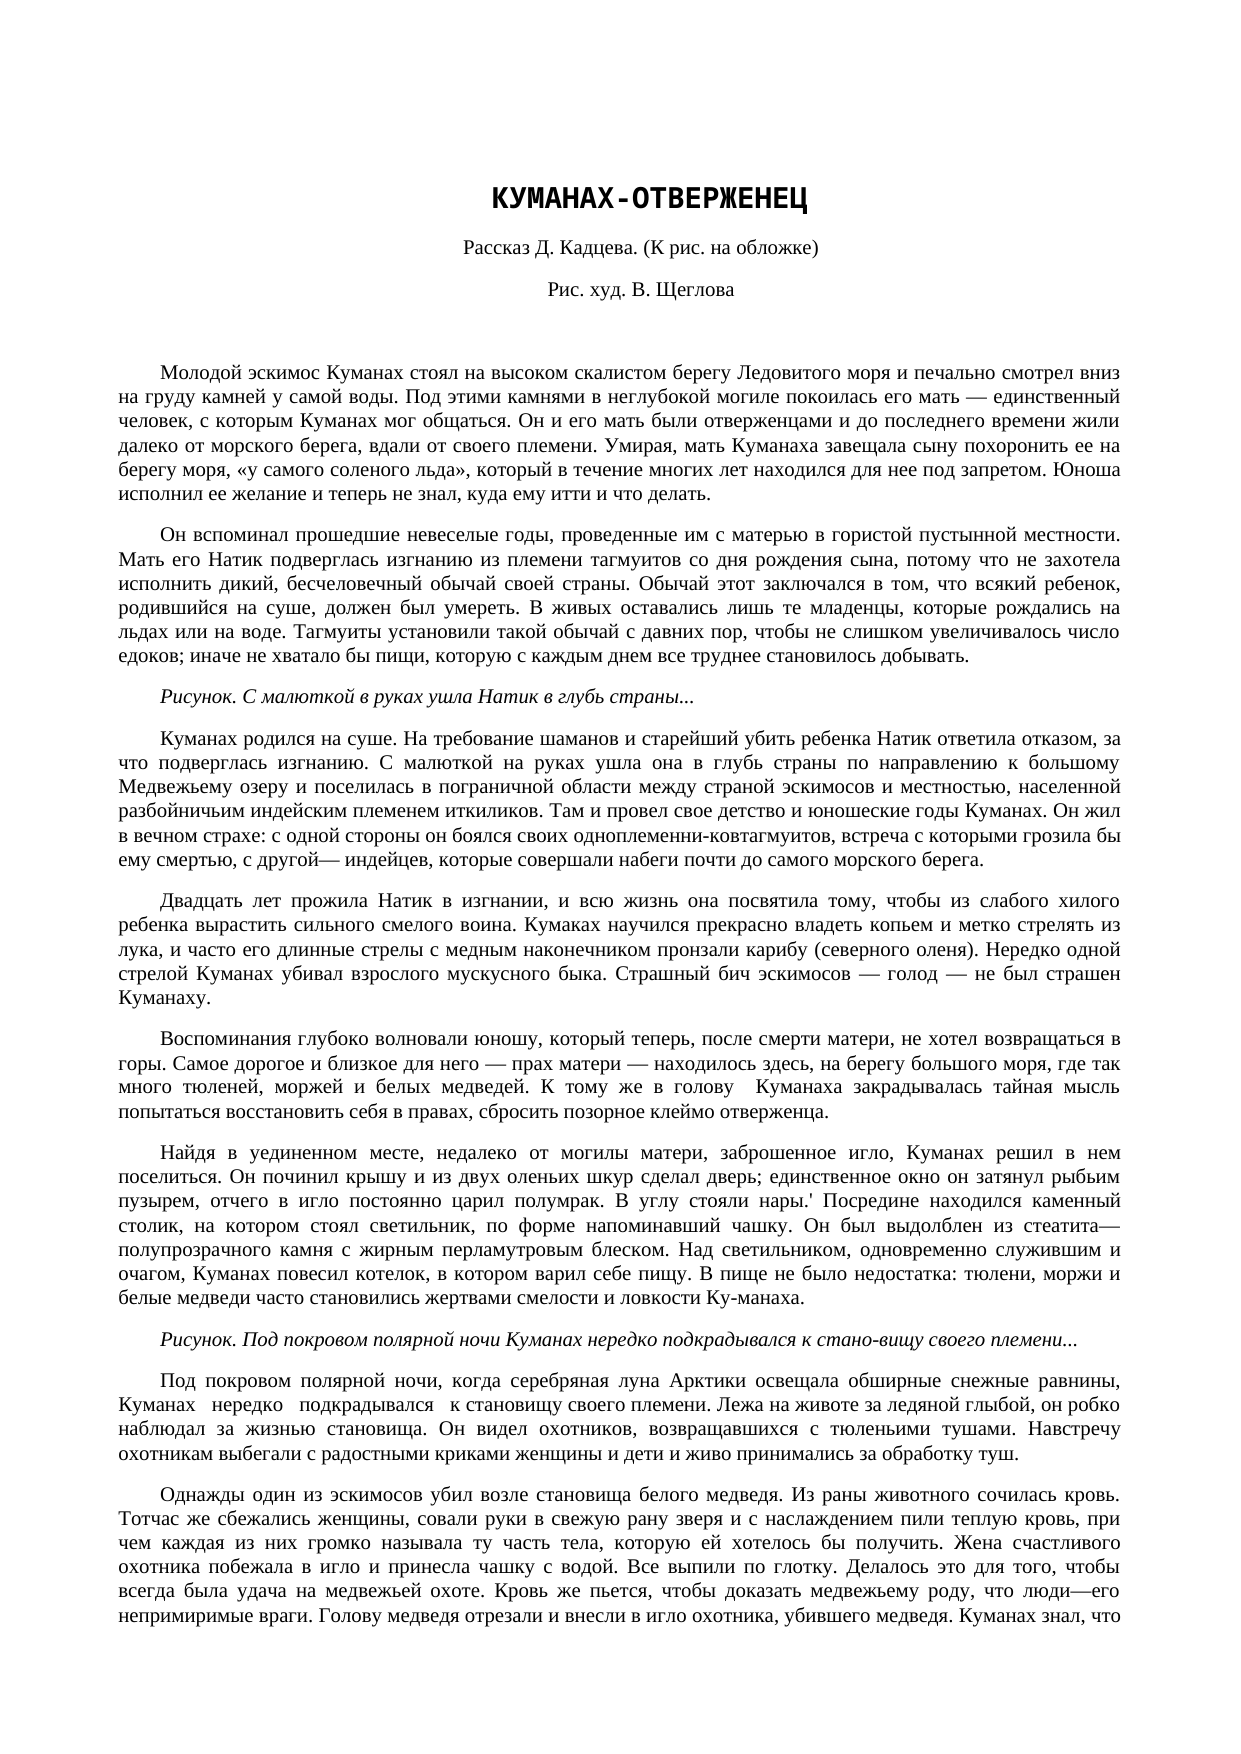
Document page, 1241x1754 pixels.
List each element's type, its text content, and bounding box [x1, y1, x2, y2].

text Двадцать лет прожила Натик в изгнании, и всю жизнь она посвятила тому, чтобы из слабого хилого ребенка вырастить сильного смелого воина. Кумаках научился прекрасно владеть копьем и метко стрелять из лука, и часто его длинные стрелы с медным наконечником пронзали карибу (северного оленя). Нередко одной стрелой Куманах убивал взрослого мускусного быка. Страшный бич эскимосов — голод — не был страшен Куманаху. [118, 888, 1122, 1009]
text Рассказ Д. Кадцева. (К рис. на обложке) [118, 235, 1122, 259]
text Под покровом полярной ночи, когда серебряная луна Арктики освещала обширные снежные равнины, Куманах нередко подкрадывался к становищу своего племени. Лежа на животе за ледяной глыбой, он робко наблюдал за жизнью становища. Он видел охотников, возвращавшихся с тюленьими тушами. Навстречу охотникам выбегали с радостными криками женщины и дети и живо принимались за обработку туш. [118, 1368, 1122, 1464]
text Он вспоминал прошедшие невеселые годы, проведенные им с матерью в гористой пустынной местности. Мать его Натик подверглась изгнанию из племени тагмуитов со дня рождения сына, потому что не захотела исполнить дикий, бесчеловечный обычай своей страны. Обычай этот заключался в том, что всякий ребенок, родившийся на суше, должен был умереть. В живых оставались лишь те младенцы, которые рождались на льдах или на воде. Тагмуиты установили такой обычай с давних пор, чтобы не слишком увеличивалось число едоков; иначе не хватало бы пищи, которую с каждым днем все труднее становилось добывать. [118, 522, 1122, 667]
text КУМАНАХ-ОТВЕРЖЕНЕЦ [118, 178, 1122, 217]
text Найдя в уединенном месте, недалеко от могилы матери, заброшенное игло, Куманах решил в нем поселиться. Он починил крышу и из двух оленьих шкур сделал дверь; единственное окно он затянул рыбьим пузырем, отчего в игло постоянно царил полумрак. В углу стояли нары.' Посредине находился каменный столик, на котором стоял светильник, по форме напоминавший чашку. Он был выдолблен из стеатита—полупрозрачного камня с жирным перламутровым блеском. Над светильником, одновременно служившим и очагом, Куманах повесил котелок, в котором варил себе пищу. В пище не было недостатка: тюлени, моржи и белые медведи часто становились жертвами смелости и ловкости Ку-манаха. [118, 1140, 1122, 1309]
text Воспоминания глубоко волновали юношу, который теперь, после смерти матери, не хотел возвращаться в горы. Самое дорогое и близкое для него — прах матери — находилось здесь, на берегу большого моря, где так много тюленей, моржей и белых медведей. К тому же в голову Куманаха закрадывалась тайная мысль попытаться восстановить себя в правах, сбросить позорное клеймо отверженца. [118, 1026, 1122, 1123]
text Куманах родился на суше. На требование шаманов и старейший убить ребенка Натик ответила отказом, за что подверглась изгнанию. С малюткой на руках ушла она в глубь страны по направлению к большому Медвежьему озеру и поселилась в пограничной области между страной эскимосов и местностью, населенной разбойничьим индейским племенем иткиликов. Там и провел свое детство и юношеские годы Куманах. Он жил в вечном страхе: с одной стороны он боялся своих одноплеменни-ковтагмуитов, встреча с которыми грозила бы ему смертью, с другой— индейцев, которые совершали набеги почти до самого морского берега. [118, 726, 1122, 871]
text Однажды один из эскимосов убил возле становища белого медведя. Из раны животного сочилась кровь. Тотчас же сбежались женщины, совали руки в свежую рану зверя и с наслаждением пили теплую кровь, при чем каждая из них громко называла ту часть тела, которую ей хотелось бы получить. Жена счастливого охотника побежала в игло и принесла чашку с водой. Все выпили по глотку. Делалось это для того, чтобы всегда была удача на медвежьей охоте. Кровь же пьется, чтобы доказать медвежьему роду, что люди—его непримиримые враги. Голову медведя отрезали и внесли в игло охотника, убившего медведя. Куманах знал, что [118, 1482, 1122, 1627]
text Молодой эскимос Куманах стоял на высоком скалистом берегу Ледовитого моря и печально смотрел вниз на груду камней у самой воды. Под этими камнями в неглубокой могиле покоилась его мать — единственный человек, с которым Куманах мог общаться. Он и его мать были отверженцами и до последнего времени жили далеко от морского берега, вдали от своего племени. Умирая, мать Куманаха завещала сыну похоронить ее на берегу моря, «у самого соленого льда», который в течение многих лет находился для нее под запретом. Юноша исполнил ее желание и теперь не знал, куда ему итти и что делать. [118, 360, 1122, 505]
text Рисунок. С малюткой в руках ушла Натик в глубь страны... [118, 684, 1122, 708]
text Рисунок. Под покровом полярной ночи Куманах нередко подкрадывался к стано-вищу своего племени... [118, 1326, 1122, 1351]
text Рис. худ. В. Щеглова [118, 277, 1122, 301]
